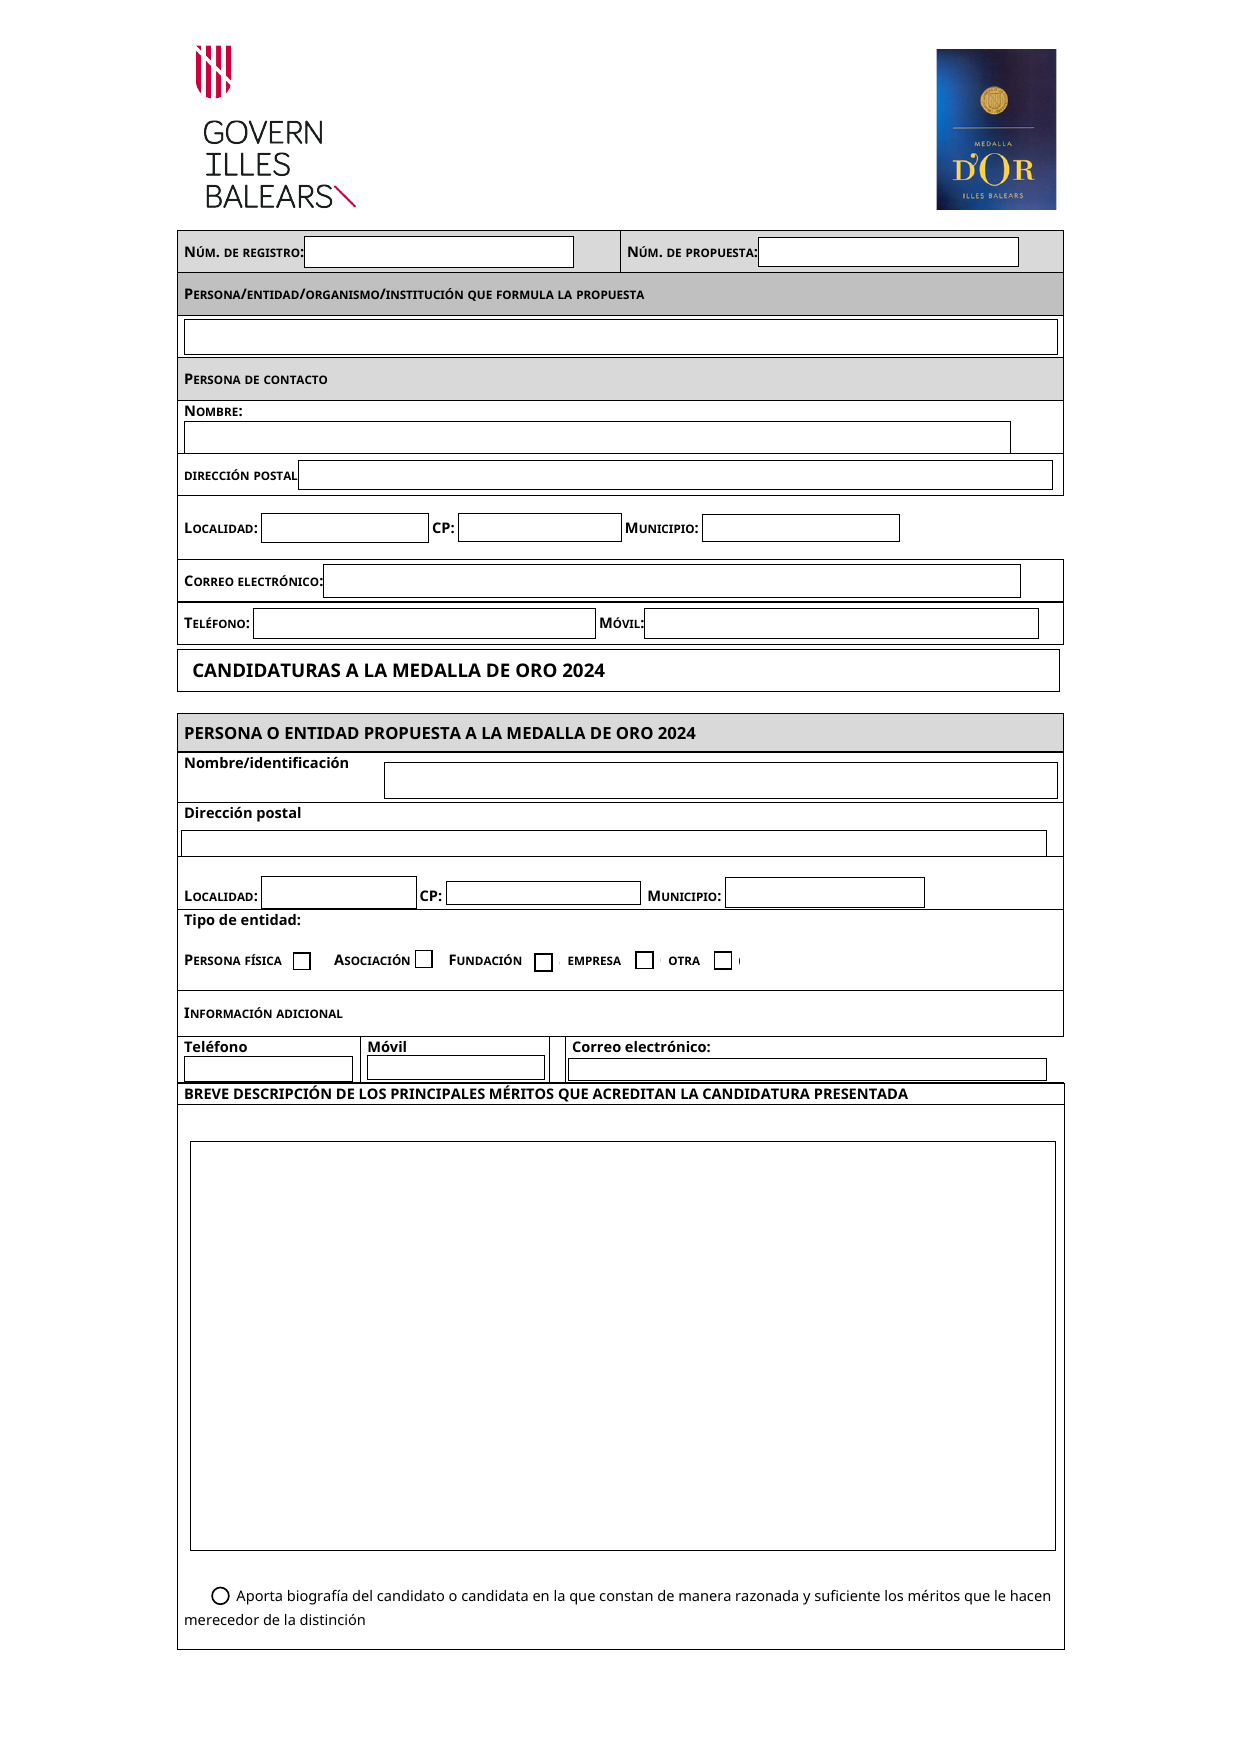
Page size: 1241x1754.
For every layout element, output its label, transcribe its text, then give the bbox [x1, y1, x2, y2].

table_cell [550, 1037, 565, 1082]
table_cell Móvil [361, 1037, 549, 1082]
table_cell Teléfono [178, 1037, 360, 1082]
table_cell TELÉFONO: MÓVIL: [178, 603, 1063, 644]
table_cell Persona de contacto [178, 358, 1063, 400]
table_cell Persona/entidad/organismo/institución que formula la propuesta [178, 273, 1063, 315]
table_header Núm. de propuesta: [621, 231, 1063, 272]
table_cell [178, 316, 1063, 357]
table_cell Tipo de entidad: Persona física Asociación Fundación empresa otra [178, 910, 1063, 989]
table_cell Nombre/identificación [178, 753, 1063, 802]
picture [936, 49, 1057, 210]
table_cell Dirección postal [178, 803, 1063, 856]
table_header BREVE DESCRIPCIÓN DE LOS PRINCIPALES MÉRITOS QUE ACREDITAN LA CANDIDATURA PRESENTADA [178, 1084, 1064, 1104]
text CANDIDATURAS A LA MEDALLA DE ORO 2024 [192, 657, 1044, 682]
table_cell dirección postal [178, 454, 1063, 495]
table_cell Información adicional [178, 991, 1063, 1036]
table_cell Correo electrónico: [566, 1037, 1064, 1082]
picture [177, 29, 378, 230]
table_header Núm. de registro: [178, 231, 620, 272]
table_cell Nombre: [178, 401, 1063, 453]
table_cell Localidad: CP: Municipio: [178, 857, 1063, 909]
table_cell Localidad: CP: Municipio: [178, 496, 1064, 559]
table_cell Correo electrónico: [178, 560, 1063, 601]
table_header PERSONA O ENTIDAD PROPUESTA A LA MEDALLA DE ORO 2024 [178, 714, 1063, 751]
table_cell Aporta biografía del candidato o candidata en la que constan de manera razonada y suficiente los méritos que le hacen merecedor de la distinción [178, 1105, 1064, 1649]
